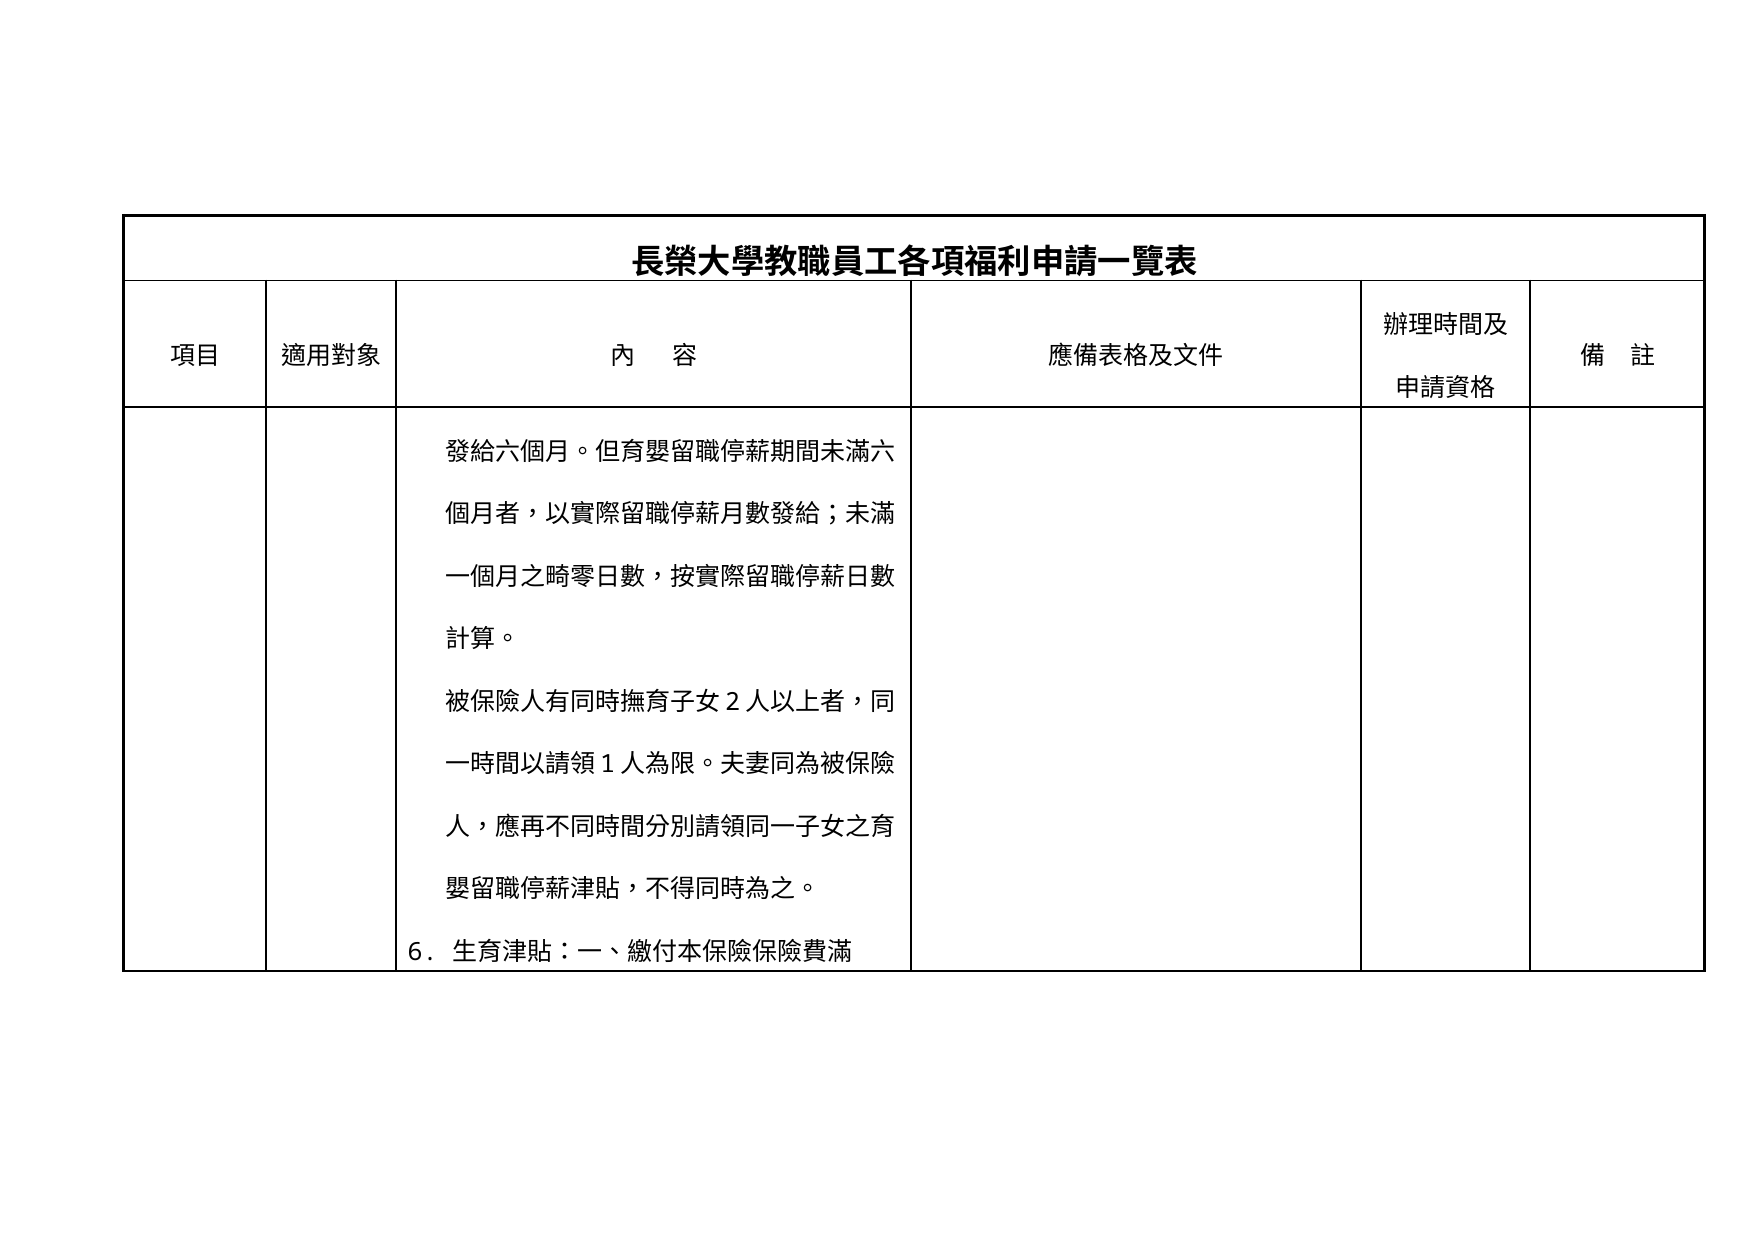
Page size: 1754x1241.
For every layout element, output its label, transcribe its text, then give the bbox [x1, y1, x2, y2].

table_cell [1362, 408, 1529, 970]
table_cell [912, 408, 1360, 970]
table_cell [125, 408, 265, 970]
table_cell [1531, 408, 1703, 970]
table_cell 適用對象 [267, 281, 395, 406]
table_cell 內 容 [397, 281, 910, 406]
table_cell [267, 408, 395, 970]
table_header 長榮大學教職員工各項福利申請一覽表 [125, 217, 1703, 279]
table_cell 發給六個月。但育嬰留職停薪期間未滿六個月者，以實際留職停薪月數發給；未滿一個月之畸零日數，按實際留職停薪日數計算。 被保險人有同時撫育子女2人以上者，同一時間以請領1人為限。夫妻同為被保險人，應再不同時間分別請領同一子女之育嬰留職停薪津貼，不得同時為之。 6. 生育津貼：一、繳付本保險保險費滿 [397, 408, 910, 970]
table_cell 備 註 [1531, 281, 1703, 406]
table_cell 辦理時間及申請資格 [1362, 281, 1529, 406]
table_cell 應備表格及文件 [912, 281, 1360, 406]
table_cell 項目 [125, 281, 265, 406]
